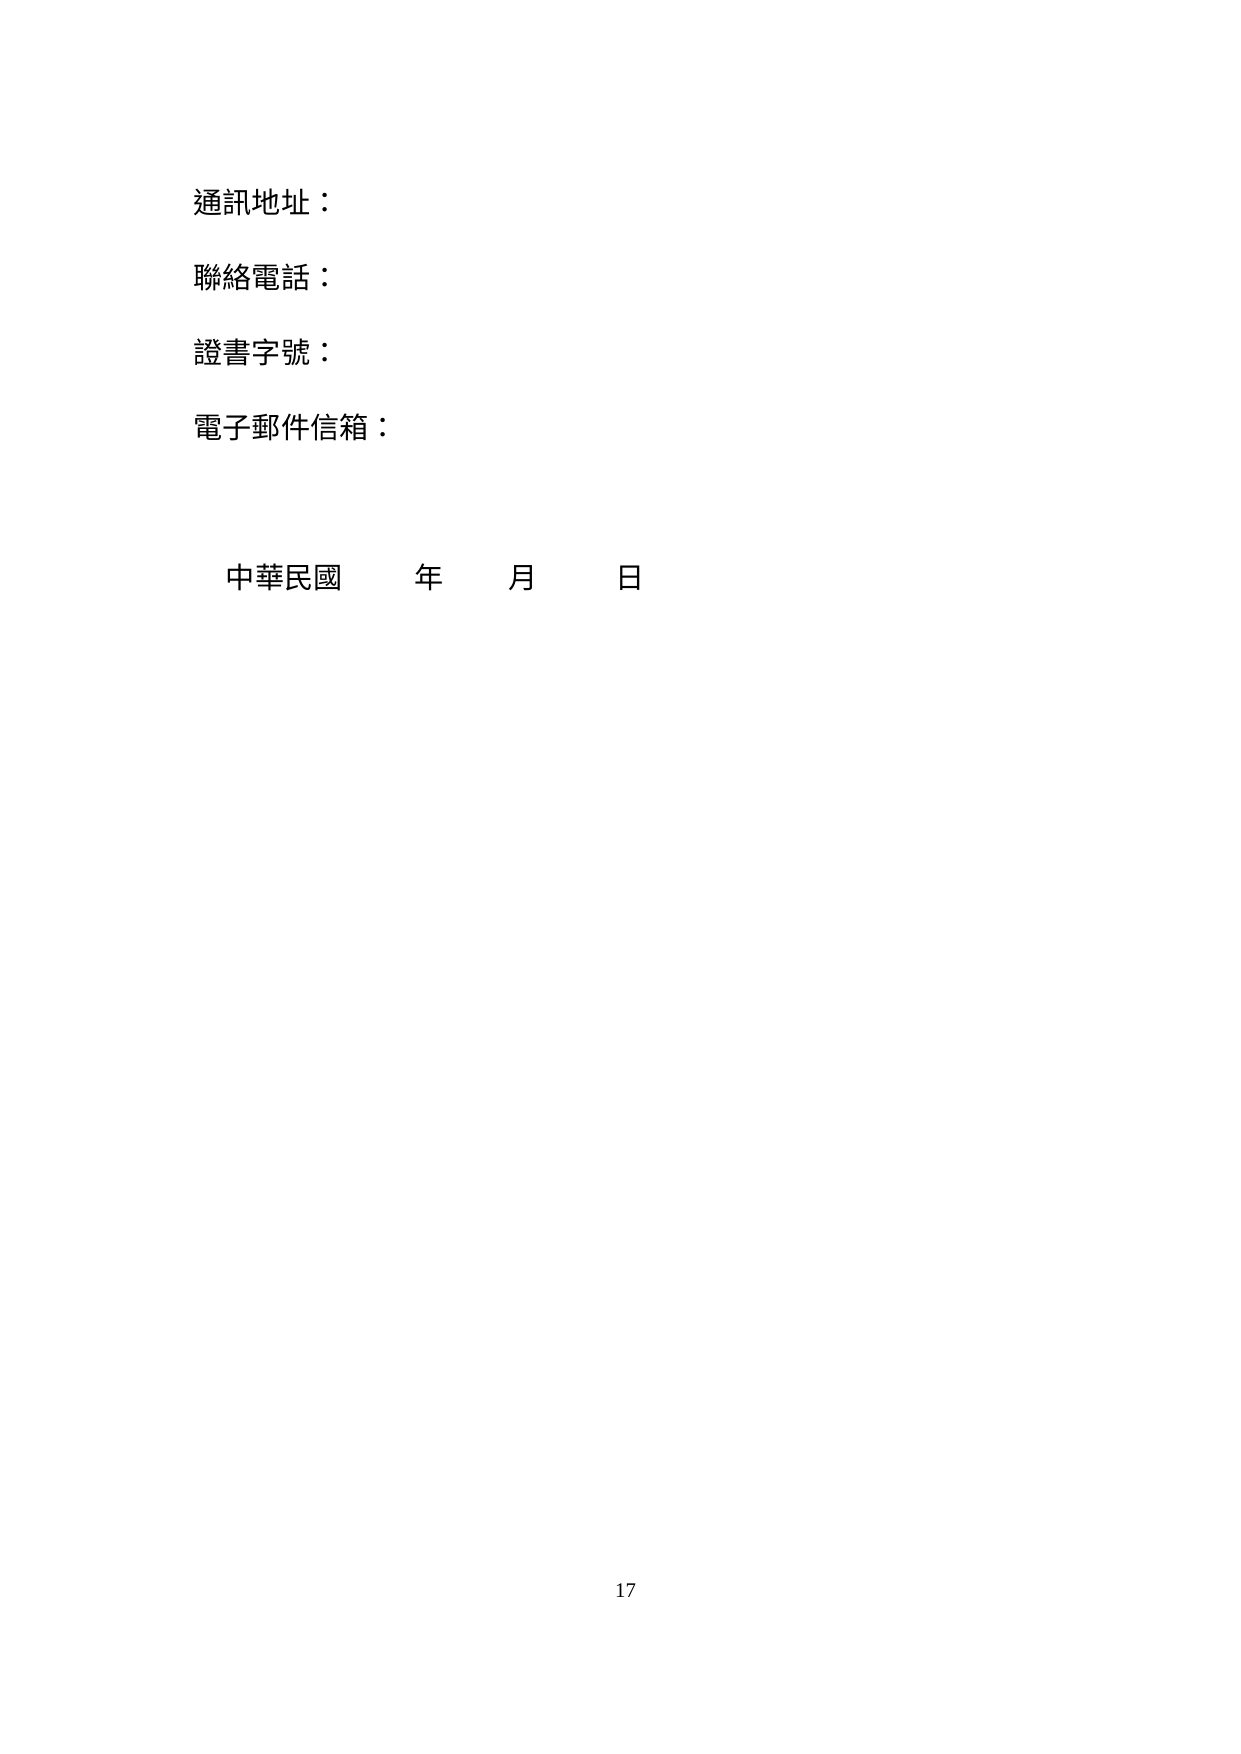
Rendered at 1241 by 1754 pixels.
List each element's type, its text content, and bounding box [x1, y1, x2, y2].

subtitle 中華民國 年 月 日 [187, 539, 1063, 614]
text 電子郵件信箱： [186, 389, 1063, 464]
text 通訊地址： [186, 164, 1063, 239]
text 聯絡電話： [186, 239, 1063, 314]
text 證書字號： [186, 314, 1063, 389]
